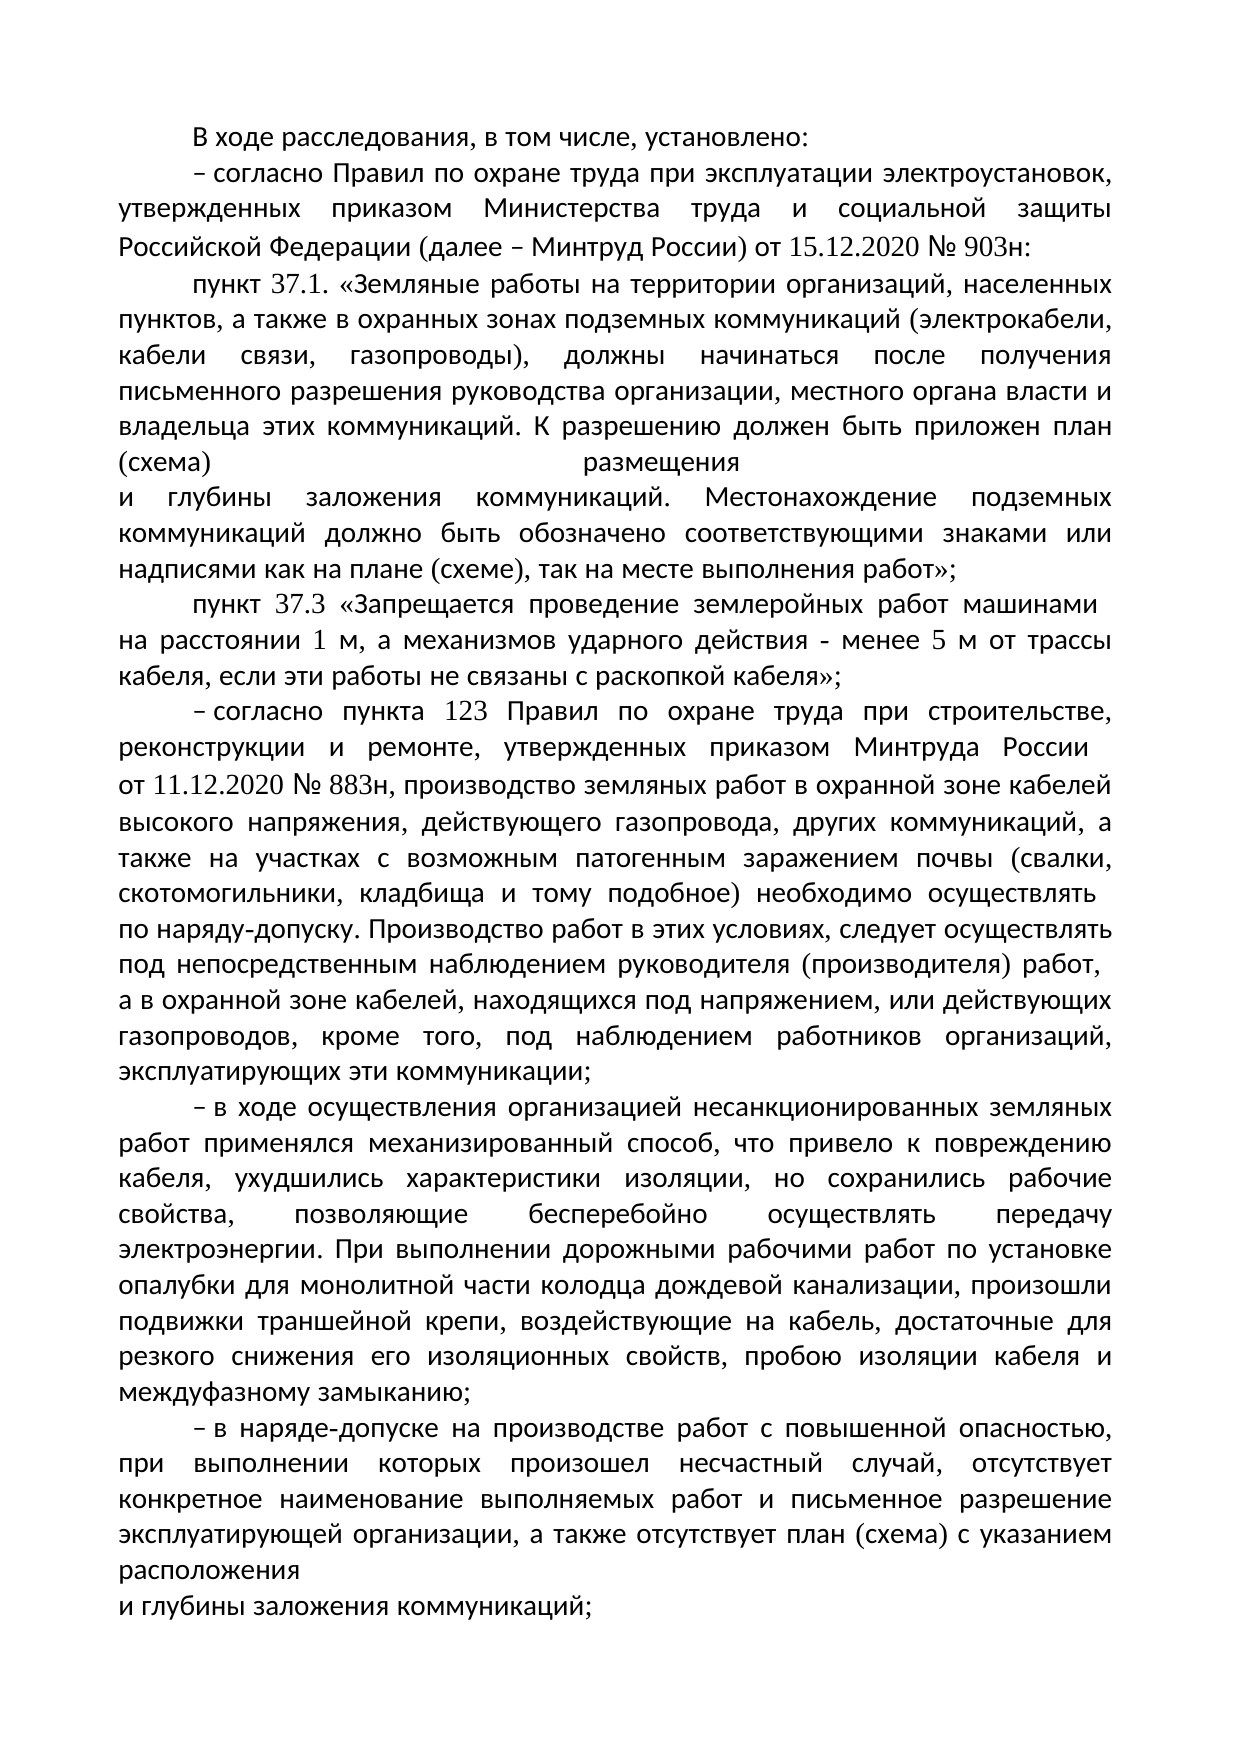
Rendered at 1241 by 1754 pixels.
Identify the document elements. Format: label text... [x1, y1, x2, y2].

text В ходе расследования, в том числе, установлено: [118, 118, 1112, 154]
text – согласно Правил по охране труда при эксплуатации электроустановок, утвержденных приказом Министерства труда и социальной защиты Российской Федерации (далее – Минтруд России) от 15.12.2020 № 903н: [118, 154, 1112, 265]
text – согласно пункта 123 Правил по охране труда при строительстве, реконструкции и ремонте, утвержденных приказом Минтруда России от 11.12.2020 № 883н, производство земляных работ в охранной зоне кабелей высокого напряжения, действующего газопровода, других коммуникаций, а также на участках с возможным патогенным заражением почвы (свалки, скотомогильники, кладбища и тому подобное) необходимо осуществлять по наряду-допуску. Производство работ в этих условиях, следует осуществлять под непосредственным наблюдением руководителя (производителя) работ, а в охранной зоне кабелей, находящихся под напряжением, или действующих газопроводов, кроме того, под наблюдением работников организаций, эксплуатирующих эти коммуникации; [118, 692, 1112, 1088]
text пункт 37.3 «Запрещается проведение землеройных работ машинами на расстоянии 1 м, а механизмов ударного действия - менее 5 м от трассы кабеля, если эти работы не связаны с раскопкой кабеля»; [118, 585, 1112, 692]
text – в наряде-допуске на производстве работ с повышенной опасностью, при выполнении которых произошел несчастный случай, отсутствует конкретное наименование выполняемых работ и письменное разрешение эксплуатирующей организации, а также отсутствует план (схема) с указанием расположения и глубины заложения коммуникаций; [118, 1409, 1112, 1622]
text пункт 37.1. «Земляные работы на территории организаций, населенных пунктов, а также в охранных зонах подземных коммуникаций (электрокабели, кабели связи, газопроводы), должны начинаться после получения письменного разрешения руководства организации, местного органа власти и владельца этих коммуникаций. К разрешению должен быть приложен план (схема) размещения и глубины заложения коммуникаций. Местонахождение подземных коммуникаций должно быть обозначено соответствующими знаками или надписями как на плане (схеме), так на месте выполнения работ»; [118, 265, 1112, 585]
text – в ходе осуществления организацией несанкционированных земляных работ применялся механизированный способ, что привело к повреждению кабеля, ухудшились характеристики изоляции, но сохранились рабочие свойства, позволяющие бесперебойно осуществлять передачу электроэнергии. При выполнении дорожными рабочими работ по установке опалубки для монолитной части колодца дождевой канализации, произошли подвижки траншейной крепи, воздействующие на кабель, достаточные для резкого снижения его изоляционных свойств, пробою изоляции кабеля и междуфазному замыканию; [118, 1088, 1112, 1409]
